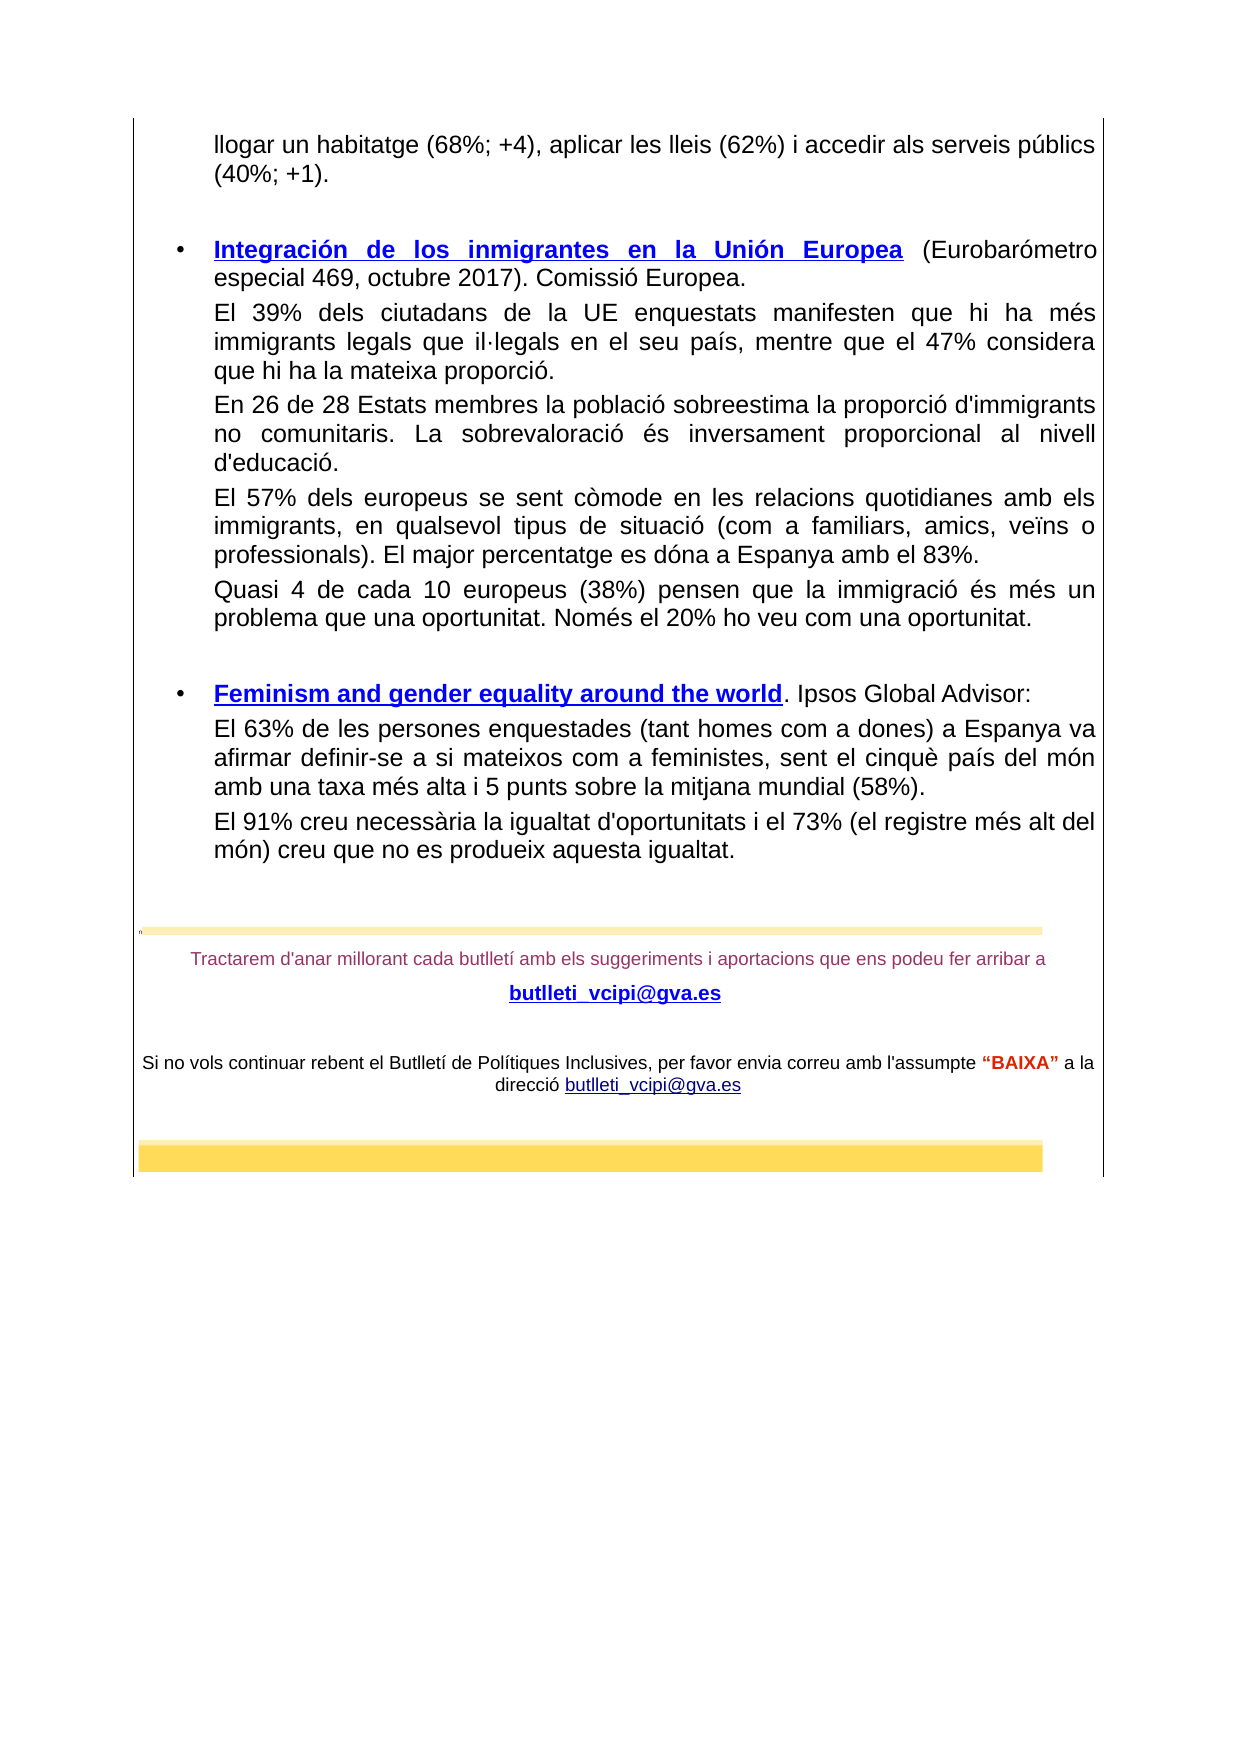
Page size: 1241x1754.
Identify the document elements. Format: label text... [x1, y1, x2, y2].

table_cell n [134, 910, 1103, 942]
table_cell 1. INFORMACIÓ D'INTERÉS Moments Art, '20 anys dansant en la diversitat': exposició fotogràfica i actuacions. Vicepresidència i Conselleria d'Igualtat i Polítiques Inclusives i Moments Art Dansa&Teatre: Data: del 29 d'abril al 6 de maig. Lloc: Centre del Carmen Cultura Contemporània. 'Lluita contra la pobresa energètica': Primera mostra d'iniciatives locals. Xarxa Connecta Energia: La mostra pretén donar a conèixer iniciatives i compartir experiències locals que lluiten contra la pobresa energètica. Data: 25 d'abril, de 10 a 18h. Lloc: Las Naves (València). Jornades de bones pràctiques d'atenció a l'autisme. Fundació Mira'm: Data: 28 d'abril, de 9:30 a 19:15h. Lloc: Campus de la Universitat Politècnica a Gandia. 2. INFORMES I ESTUDIS Guía de Ayudas Sociales y Servicios para las Familias 2018. Ministerio de Sanidad, Servicios Sociales e Igualdad. Cambio y continuidad en tres generaciones de mujeres: un análisis longitudinal cualitativo de las formas de trabajo. Martín-Palomo, M.T. y Tobío Soler, C. Revista Española Investigaciones Sociológicas, núm. 162 - abril/junio de 2018 (CIS). El modelo de empleo juvenil en España (2013-2016). Cabasés Piqué, M.À, Pardell Veà, A, Serés, A. Política y Sociedad, vol 54, núm. 3. Universidad Complutense de Madrid: L'estudi analitza les característiques del model d'ocupació juvenil i efectes de la temporalitat i precarietat sobre la inclusió social, així com la implantació de la Garantia Juvenil a Espanya. State of health in the UE: Companion report 2017. Comissió Europea: L'informe analitza les polítiques per al manteniment de serveis sanitaris assequibles i de reducció de la desigualtat en l'accés als mateixos. 3. NORMATIVA EN MATÈRIA SOCIAL Generalitat: Llei 8/2018, de 20 d'abril, de la Generalitat, de modificació de la Llei 10/2014, de 29 de desembre, de la Generalitat, de Salut de la Comunitat Valenciana. (DOGV núm. 8279, de 23/4/2018) Decret 7/2018, de 12 d'abril, del president de la Generalitat, pel qual s'aproven les bases reguladores de subvencions destinades a municipis i entitats locals menors de la Comunitat Valenciana amb població que no excedisca els 50.000 habitants per a finançar actuacions que faciliten la millora de l'accessibilitat de les cases consistorials i altres edificis municipals per mitjà de l'eliminació de barreres arquitectòniques. (DOGV núm. 8275, de 17/4/2018) Ordre 3/2018, d'11 d'abril, de la Vicepresidència i Conselleria d'Igualtat i Polítiques Inclusives, per la qual s'estableixen les bases reguladores de la concessió d'ajudes a entitats locals per a programes de joventut i equipament en tecnologia de la informació i la comunicació (TIC). (DOGV núm. 8276, de 18/4/2018) Unió Europea: Dictamen del Comité Económico y Social Europeo sobre La desigualdad de la riqueza en Europa: el beneficio y la mano de obra, fuente de división entre los Estados miembros (Dictamen de iniciativa). (DOUE C 129/01, de 11/4/2018) Dictamen del Comité Económico y Social Europeo sobre Seguridad social sostenible y sistemas de protección social en la era digital (Dictamen de iniciativa) (DOUE C 129/02, de 11/4/2018) Dictamen del Comité Económico y Social Europeo sobre Cooperar con la sociedad civil para prevenir la radicalización de los jóvenes (Dictamen de iniciativa) (DOUE C 129/03, de 11/4/2018) Convocatoria de propuestas 'Juventud Europea Unida' para reforma de las políticas de juventud. (DOUE C 133, de 16/4/2018): L'objectiu és crear xarxes que promoguen les associacions d'àmbit regional per a organitzar intercanvis i promoure la formació i la participació dels joves en la vida pública europea. Termini de presentació: fins al 25 de maig. 4. ESTADÍSTIQUES D'INTERÉS SOCIAL Encuesta Continua de Hogares, año 2017. INE: El nombre mitjà de llars a Espanya va augmentar en 66.700 (un 0,4% més) durant 2017 respecte a 2016 i va arribar als 18.472.800. A la Comunitat Valenciana va baixar un 0,1%. La grandària mitjana de les llars a la Comunitat Valenciana es va situar en 2,45 persones (2,49 a Espanya). 516.000 persones viuen soles a la Comunitat: representen el 25,9% de les llars. El 56,5% de les llars de la Comunitat tenien 1 o 2 persones (55,8% de mitjana espanyola). El 37% dels 5.382.500 joves entre 25 i 34 anys encara no s'havia independitzat en 2017 a Espanya. A la Comunitat en són 204.000, un percentatge similar. El 83% (1.529.900) de les llars monoparentals estaven integrades en 2017 per mare amb fills, enfront de 312.600 (17%) de pare amb fills. Evolución de la discriminación en España: Informe de las encuestas CIS-IMIO 2013 y 2016. Universidad Complutense de Madrid e Instituto de la Mujer y para la Igualdad de Oportunidades (Ministerio de Sanidad, Servicios Sociales e Igualdad): S'analitza qualsevol forma de discriminació, en particular per sexe o gènere, edat, nacionalitat, raça, religió, orientació sexual, discapacitat i malaltia. La discriminació percebuda excedeix a l'experimentada i denunciada: On més desigualtat es percep és en l'aplicació de les lleis (78%; -6 punts percentuals respecte a 2013), i on menys en l'accés als serveis públics (49%; -5). S'incrementa la percepció de discriminació en l'àmbit laboral, tant en l'accés a llocs de responsabilitat (73%; +5) com en la selecció per a un lloc de treball (78%; +2), que se situa en capçalera. La discriminació econòmica (per “tenir pocs recursos”) és més percebuda en llogar un habitatge (68%; +4), aplicar les lleis (62%) i accedir als serveis públics (40%; +1). Integración de los inmigrantes en la Unión Europea (Eurobarómetro especial 469, octubre 2017). Comissió Europea. El 39% dels ciutadans de la UE enquestats manifesten que hi ha més immigrants legals que il·legals en el seu país, mentre que el 47% considera que hi ha la mateixa proporció. En 26 de 28 Estats membres la població sobreestima la proporció d'immigrants no comunitaris. La sobrevaloració és inversament proporcional al nivell d'educació. El 57% dels europeus se sent còmode en les relacions quotidianes amb els immigrants, en qualsevol tipus de situació (com a familiars, amics, veïns o professionals). El major percentatge es dóna a Espanya amb el 83%. Quasi 4 de cada 10 europeus (38%) pensen que la immigració és més un problema que una oportunitat. Només el 20% ho veu com una oportunitat. Feminism and gender equality around the world. Ipsos Global Advisor: El 63% de les persones enquestades (tant homes com a dones) a Espanya va afirmar definir-se a si mateixos com a feministes, sent el cinquè país del món amb una taxa més alta i 5 punts sobre la mitjana mundial (58%). El 91% creu necessària la igualtat d'oportunitats i el 73% (el registre més alt del món) creu que no es produeix aquesta igualtat. [134, 118, 1103, 910]
picture [142, 916, 1043, 935]
picture [138, 1140, 1043, 1172]
table_cell [134, 1135, 1103, 1177]
table_cell Tractarem d'anar millorant cada butlletí amb els suggeriments i aportacions que ens podeu fer arribar a butlleti_vcipi@gva.es Si no vols continuar rebent el Butlletí de Polítiques Inclusives, per favor envia correu amb l'assumpte “BAIXA” a la direcció butlleti_vcipi@gva.es [134, 942, 1103, 1135]
